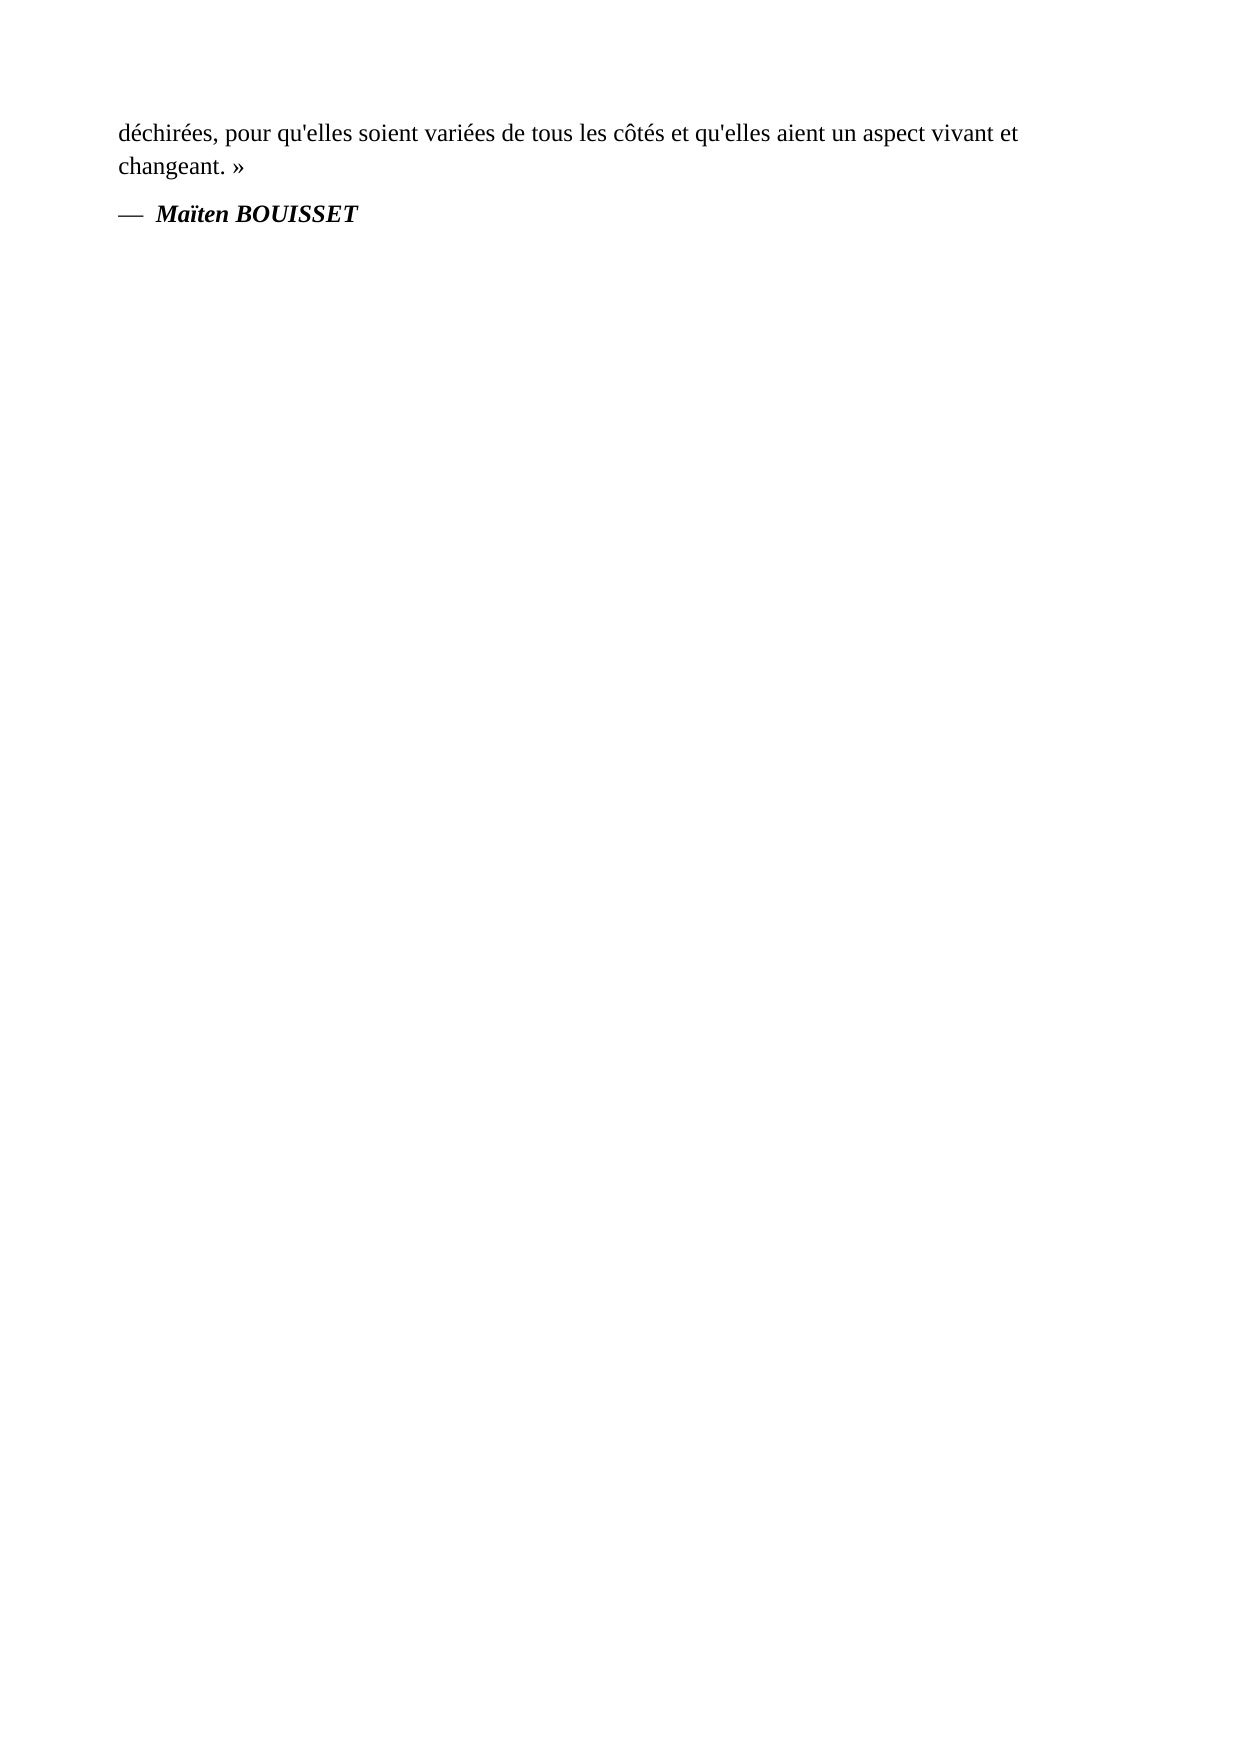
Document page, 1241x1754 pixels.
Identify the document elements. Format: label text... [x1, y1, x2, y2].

text déchirées, pour qu'elles soient variées de tous les côtés et qu'elles aient un aspect vivant et changeant. » [118, 118, 1122, 180]
text — Maïten BOUISSET [118, 199, 1122, 227]
